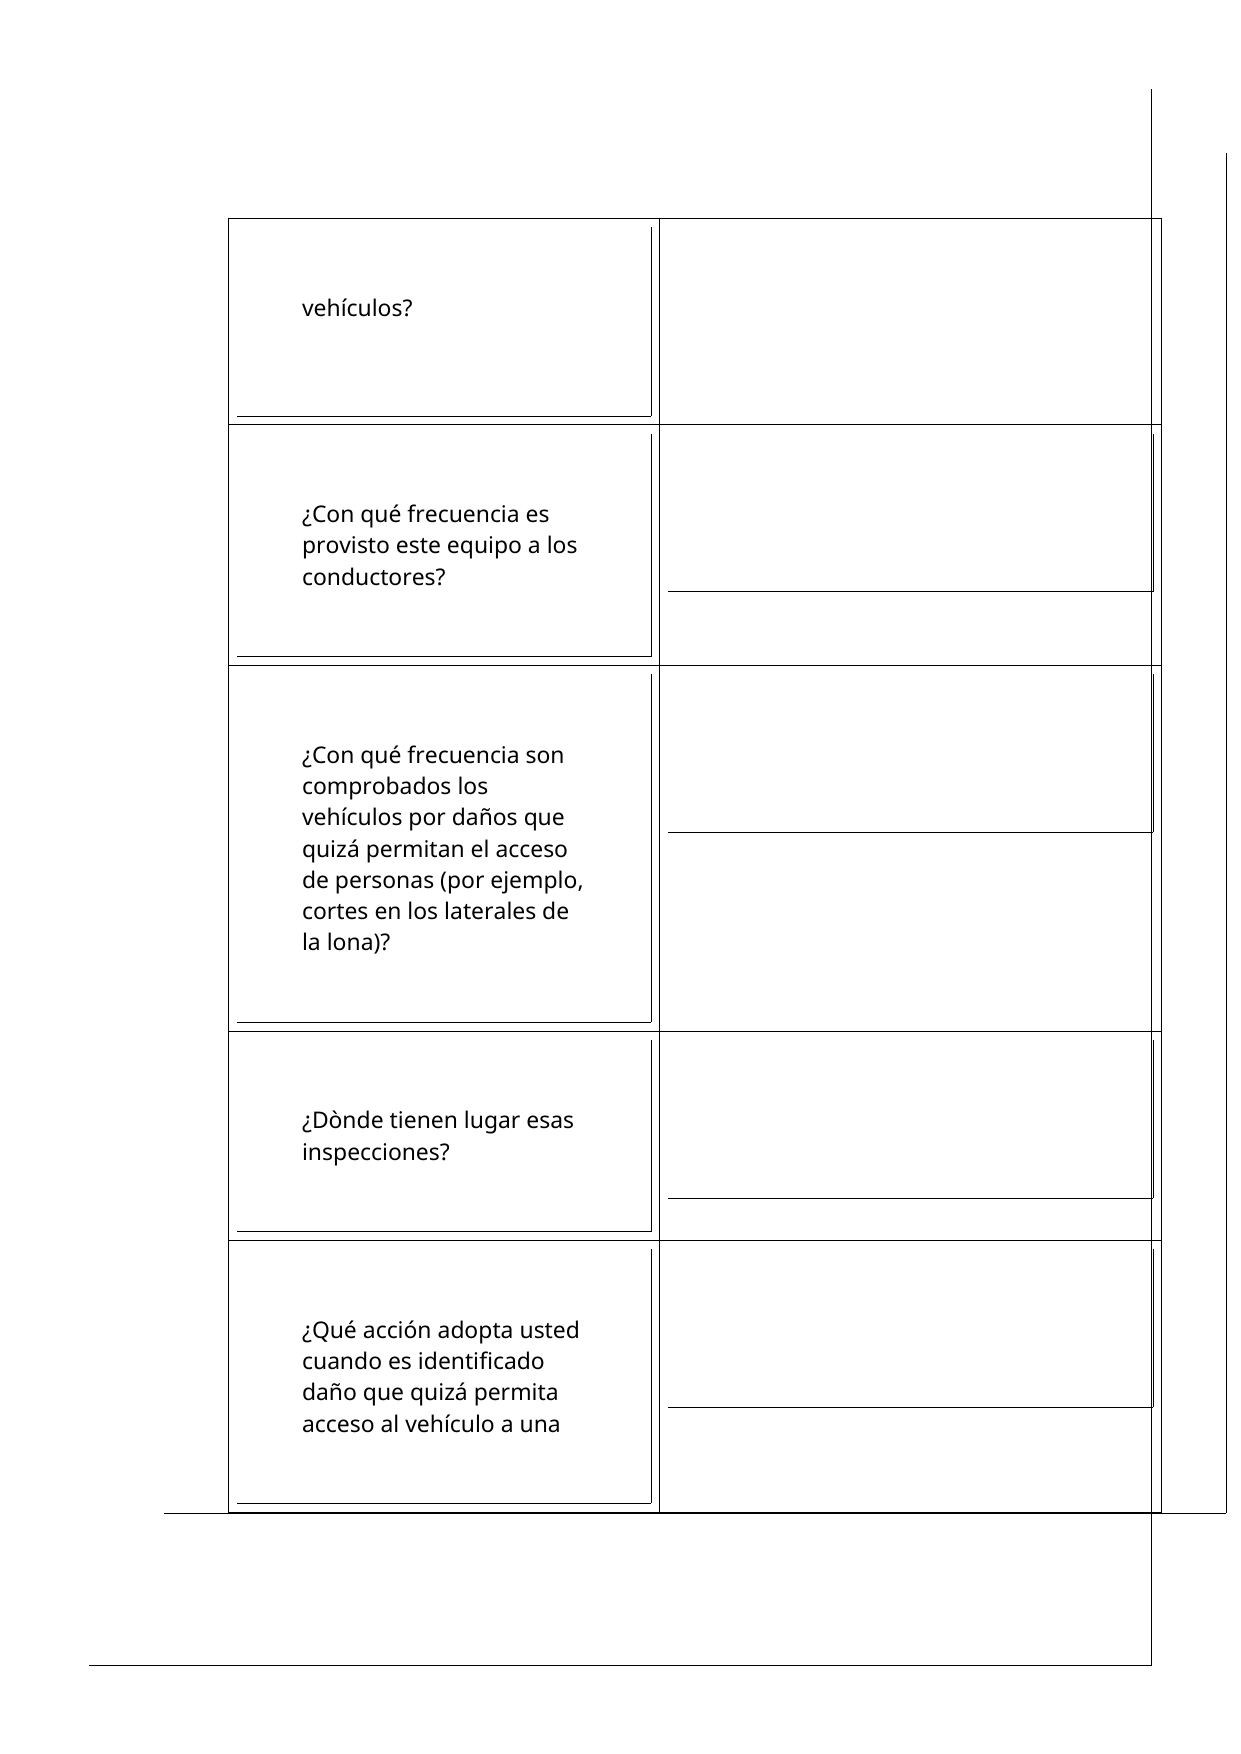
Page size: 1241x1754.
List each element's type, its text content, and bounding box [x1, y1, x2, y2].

table_cell [1152, 666, 1161, 1031]
table_cell ¿Con qué frecuencia es provisto este equipo a los conductores? [229, 425, 659, 665]
table_cell [660, 1241, 1151, 1512]
table_cell [1152, 1241, 1161, 1512]
table_cell ¿Con qué frecuencia son comprobados los vehículos por daños que quizá permitan el acceso de personas (por ejemplo, cortes en los laterales de la lona)? [229, 666, 659, 1031]
table_cell ¿Qué acción adopta usted cuando es identificado daño que quizá permita acceso al vehículo a una [229, 1241, 659, 1512]
table_cell [660, 219, 1151, 424]
table_cell vehículos? [229, 219, 659, 424]
table_cell [660, 666, 1151, 1031]
table_cell [660, 1032, 1151, 1240]
table_cell [1152, 219, 1161, 424]
table_cell [1152, 425, 1161, 665]
table_cell [660, 425, 1151, 665]
table_cell [1152, 1032, 1161, 1240]
table_cell ¿Dònde tienen lugar esas inspecciones? [229, 1032, 659, 1240]
